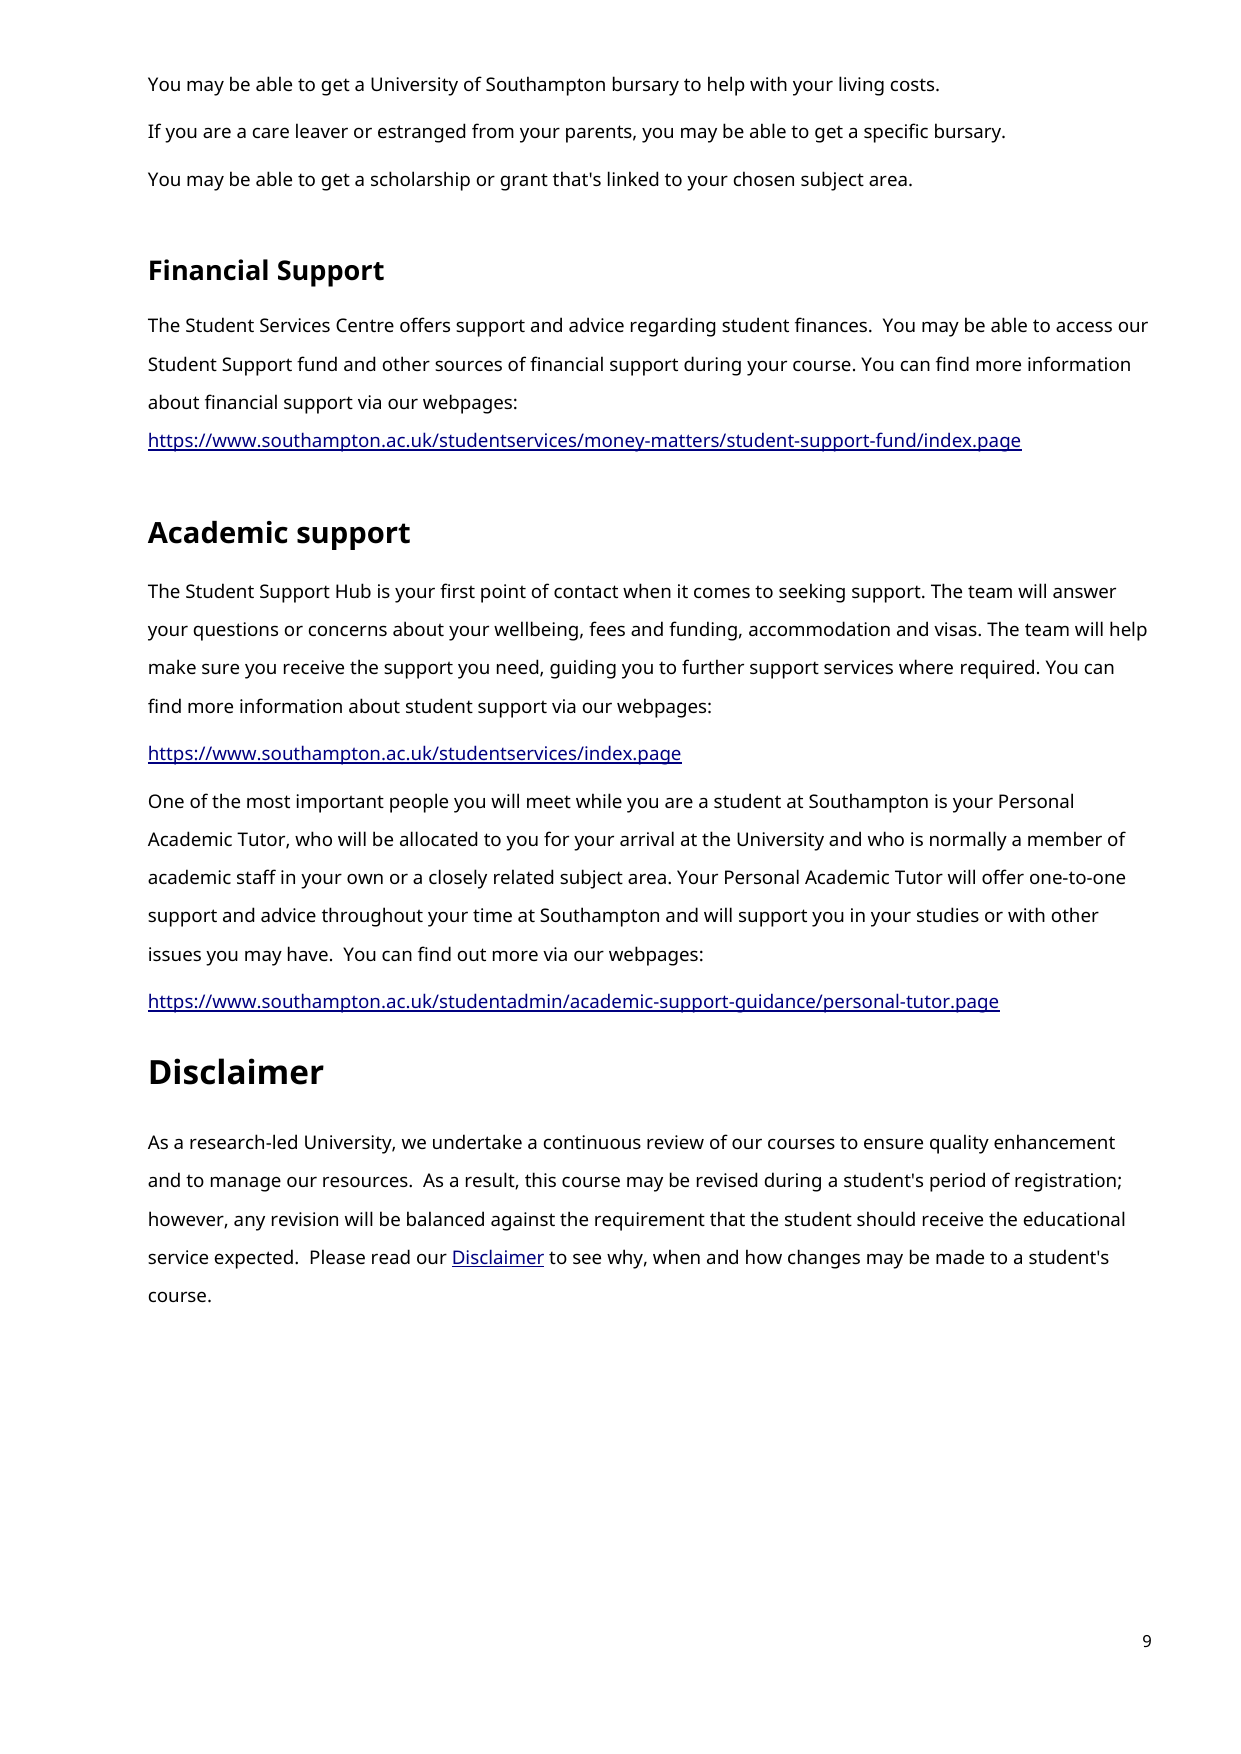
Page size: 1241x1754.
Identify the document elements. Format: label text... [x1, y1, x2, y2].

text You may be able to get a University of Southampton bursary to help with your living costs. [148, 71, 1152, 96]
text As a research-led University, we undertake a continuous review of our courses to ensure quality enhancement and to manage our resources. As a result, this course may be revised during a student's period of registration; however, any revision will be balanced against the requirement that the student should receive the educational service expected. Please read our Disclaimer to see why, when and how changes may be made to a student's course. [148, 1129, 1152, 1308]
text The Student Support Hub is your first point of contact when it comes to seeking support. The team will answer your questions or concerns about your wellbeing, fees and funding, accommodation and visas. The team will help make sure you receive the support you need, guiding you to further support services where required. You can find more information about student support via our webpages: [148, 578, 1152, 718]
text If you are a care leaver or estranged from your parents, you may be able to get a specific bursary. [148, 118, 1152, 144]
text You may be able to get a scholarship or grant that's linked to your chosen subject area. [148, 166, 1152, 192]
text The Student Services Centre offers support and advice regarding student finances. You may be able to access our Student Support fund and other sources of financial support during your course. You can find more information about financial support via our webpages: https://www.southampton.ac.uk/studentservices/money-matters/student-support-fund/index.page [148, 313, 1152, 453]
text https://www.southampton.ac.uk/studentservices/index.page [148, 741, 1152, 766]
subtitle Disclaimer [148, 1049, 1152, 1094]
text One of the most important people you will meet while you are a student at Southampton is your Personal Academic Tutor, who will be allocated to you for your arrival at the University and who is normally a member of academic staff in your own or a closely related subject area. Your Personal Academic Tutor will offer one-to-one support and advice throughout your time at Southampton and will support you in your studies or with other issues you may have. You can find out more via our webpages: [148, 788, 1152, 967]
subtitle Financial Support [148, 251, 1152, 288]
subtitle Academic support [148, 512, 1152, 552]
text https://www.southampton.ac.uk/studentadmin/academic-support-guidance/personal-tutor.page [148, 989, 1152, 1014]
